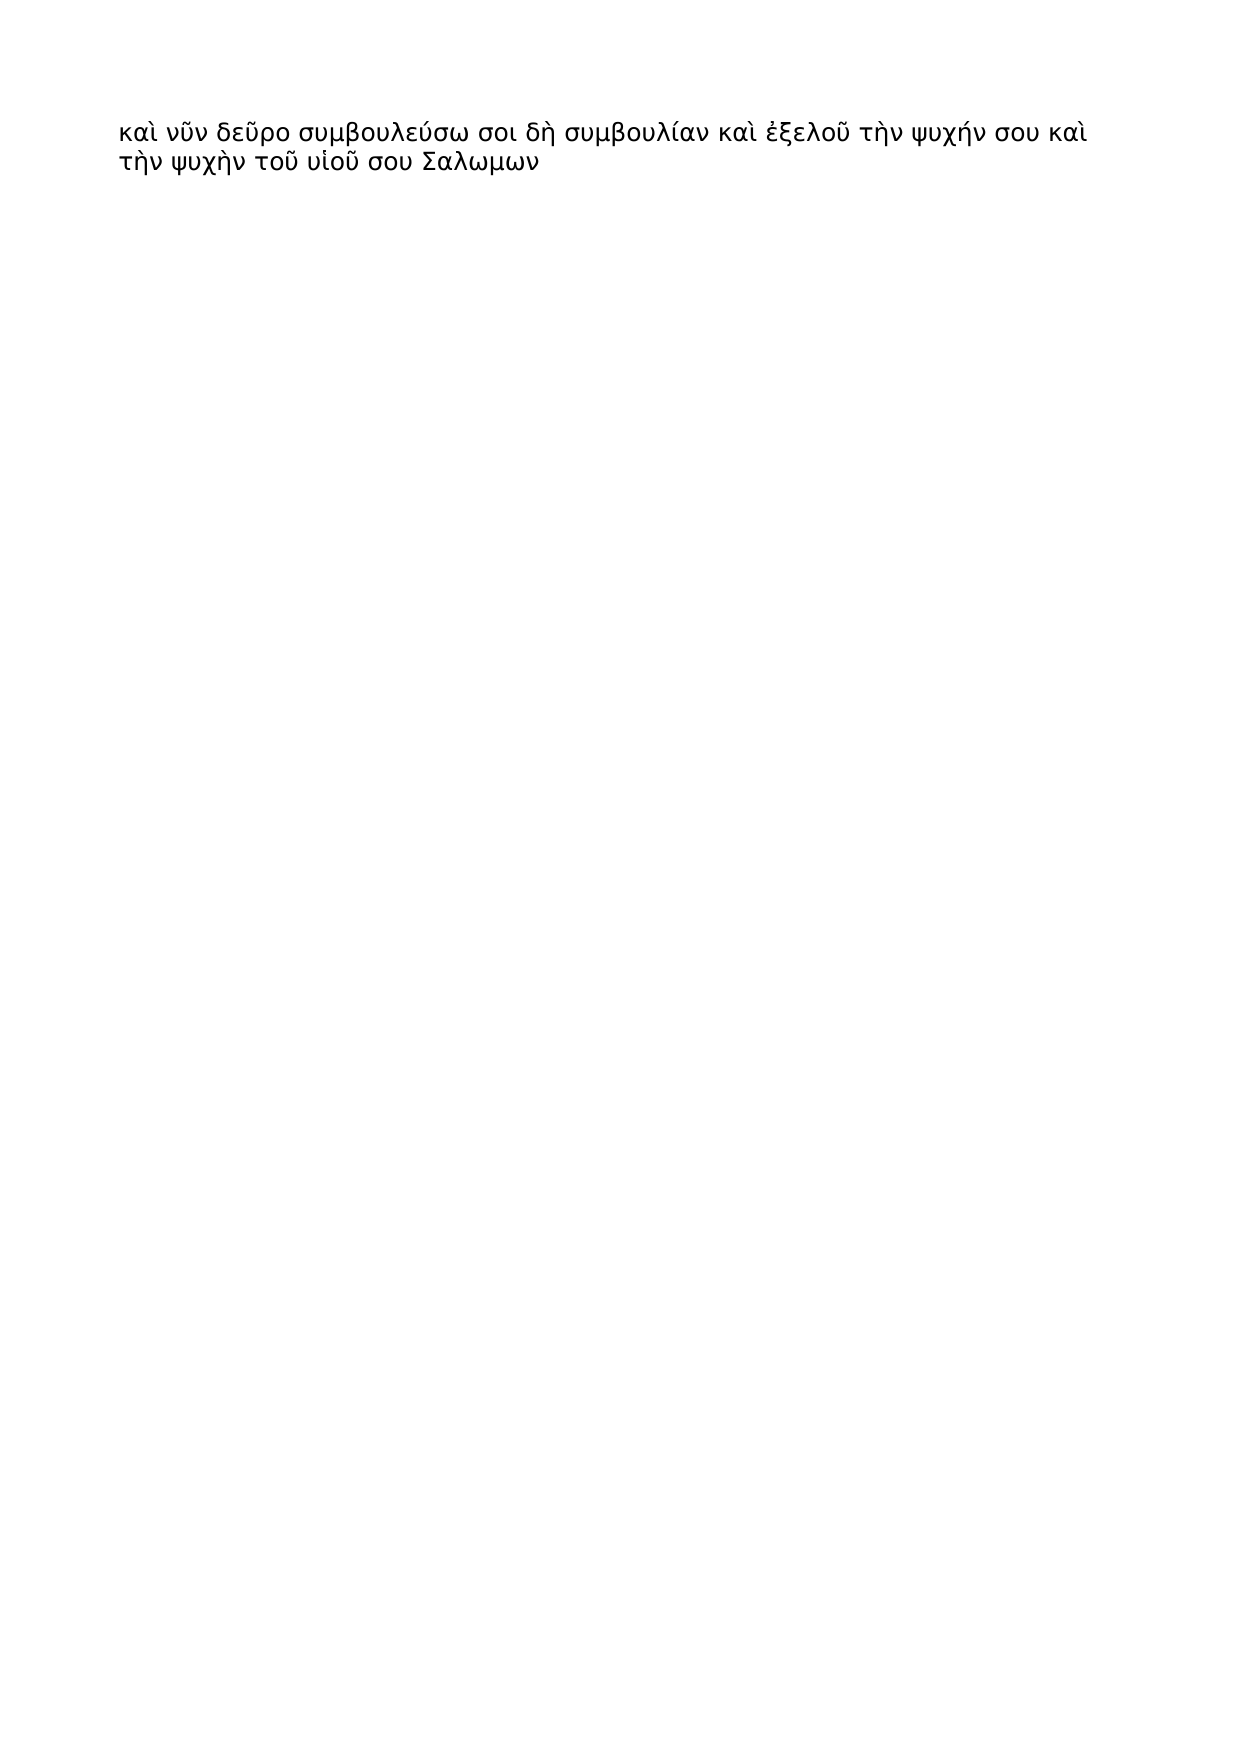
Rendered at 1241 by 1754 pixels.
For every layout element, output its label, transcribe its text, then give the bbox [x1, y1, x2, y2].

text καὶ νῦν δεῦρο συμβουλεύσω σοι δὴ συμβουλίαν καὶ ἐξελοῦ τὴν ψυχήν σου καὶ τὴν ψυχὴν τοῦ υἱοῦ σου Σαλωμων [118, 118, 1122, 176]
